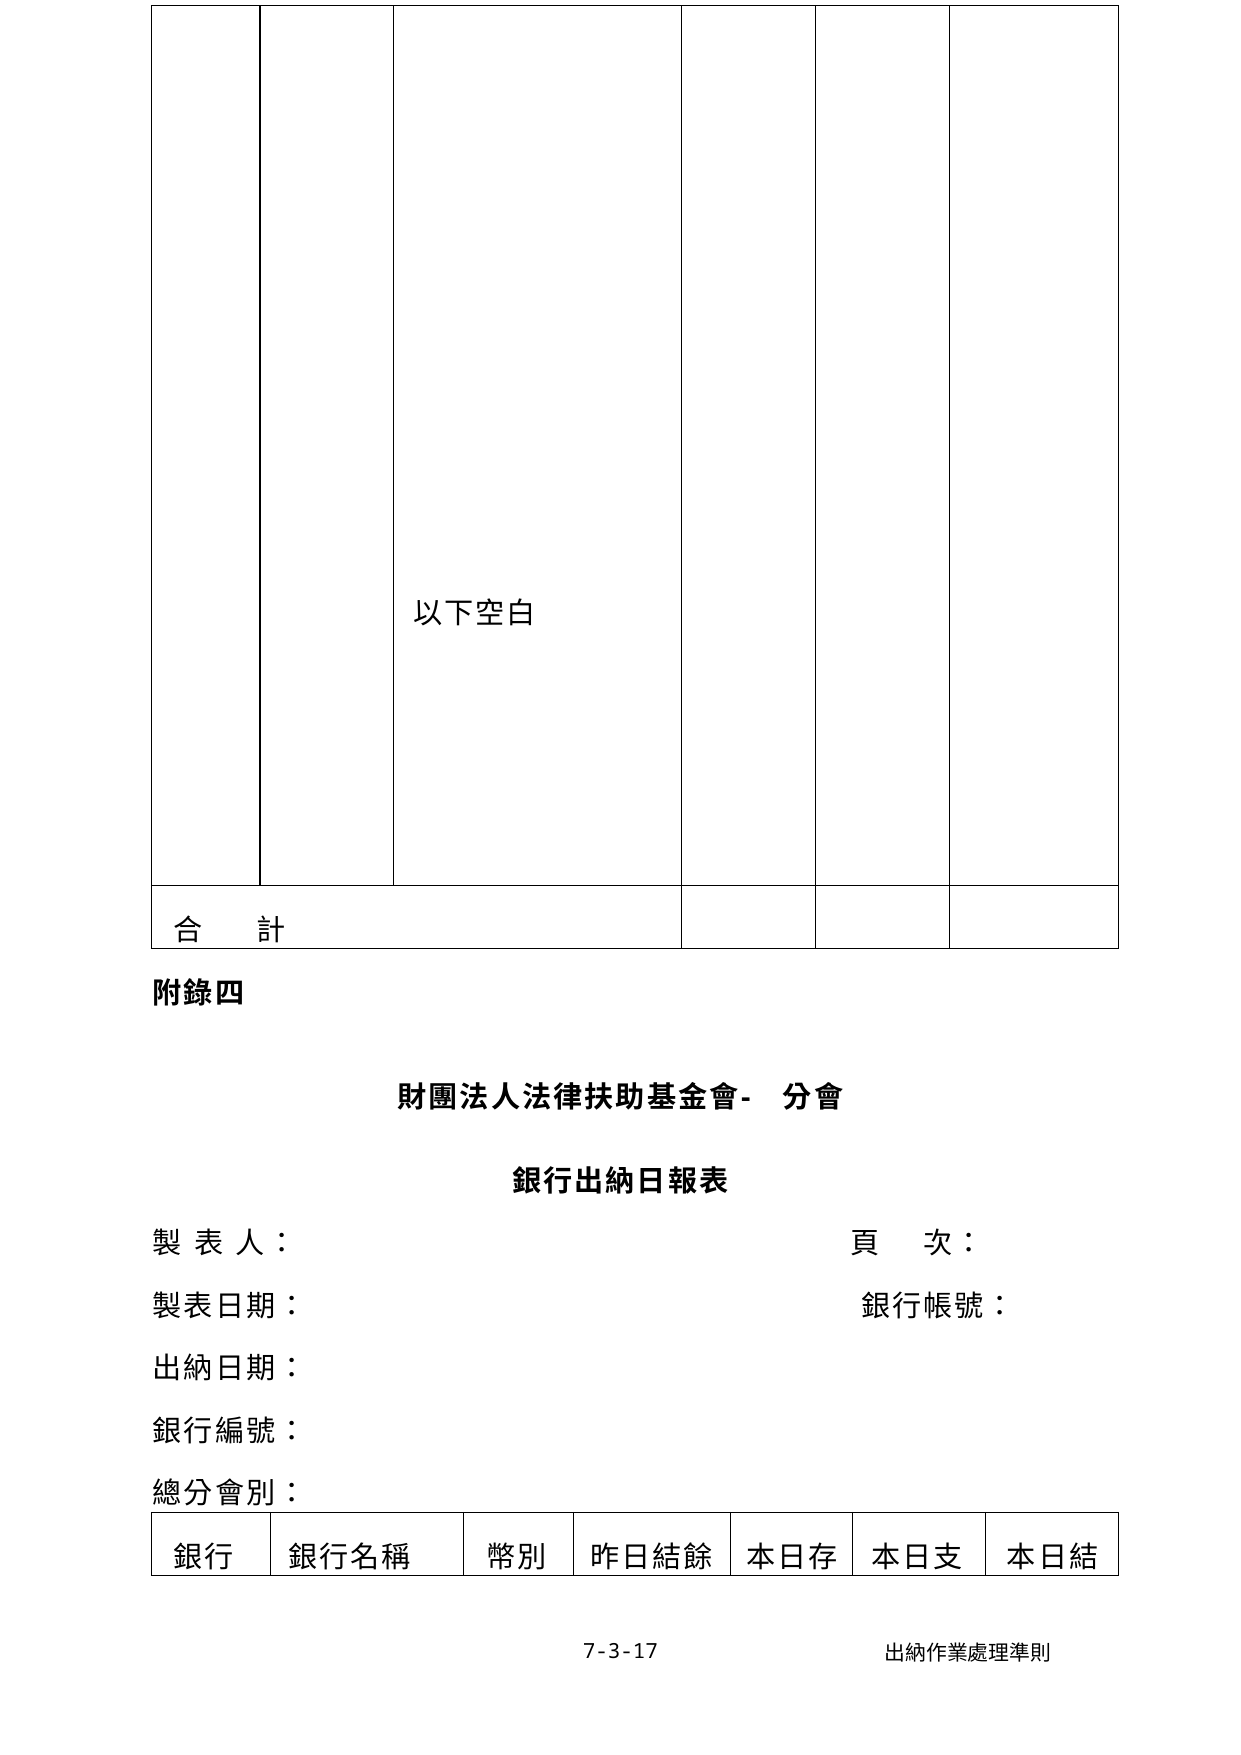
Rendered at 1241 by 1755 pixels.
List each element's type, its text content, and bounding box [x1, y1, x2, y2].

table_cell [261, 6, 393, 885]
text 銀行出納日報表 [151, 1137, 1089, 1199]
table_cell [816, 886, 949, 948]
table_header 幣別 [464, 1513, 573, 1575]
table_cell 以下空白 [394, 6, 681, 885]
text 製 表 人： 頁 次： [151, 1199, 1089, 1262]
text 總分會別： [151, 1449, 1089, 1512]
table_cell [682, 6, 815, 885]
table_cell [682, 886, 815, 948]
table_cell [950, 6, 1118, 885]
text 附錄四 [151, 949, 1089, 1012]
text 財團法人法律扶助基金會- 分會 [151, 1012, 1089, 1137]
text 製表日期： 銀行帳號： [151, 1262, 1089, 1324]
table_header 本日支 [853, 1513, 985, 1575]
table_header 昨日結餘 [574, 1513, 730, 1575]
table_header 銀行 [152, 1513, 270, 1575]
table_cell [152, 6, 259, 885]
text 出納日期： [151, 1324, 1089, 1387]
text 銀行編號： [151, 1387, 1089, 1449]
table_cell [950, 886, 1118, 948]
table_header 本日存 [731, 1513, 852, 1575]
table_cell 合 計 [152, 886, 681, 948]
table_header 本日結 [986, 1513, 1118, 1575]
table_cell [816, 6, 949, 885]
table_header 銀行名稱 [271, 1513, 463, 1575]
